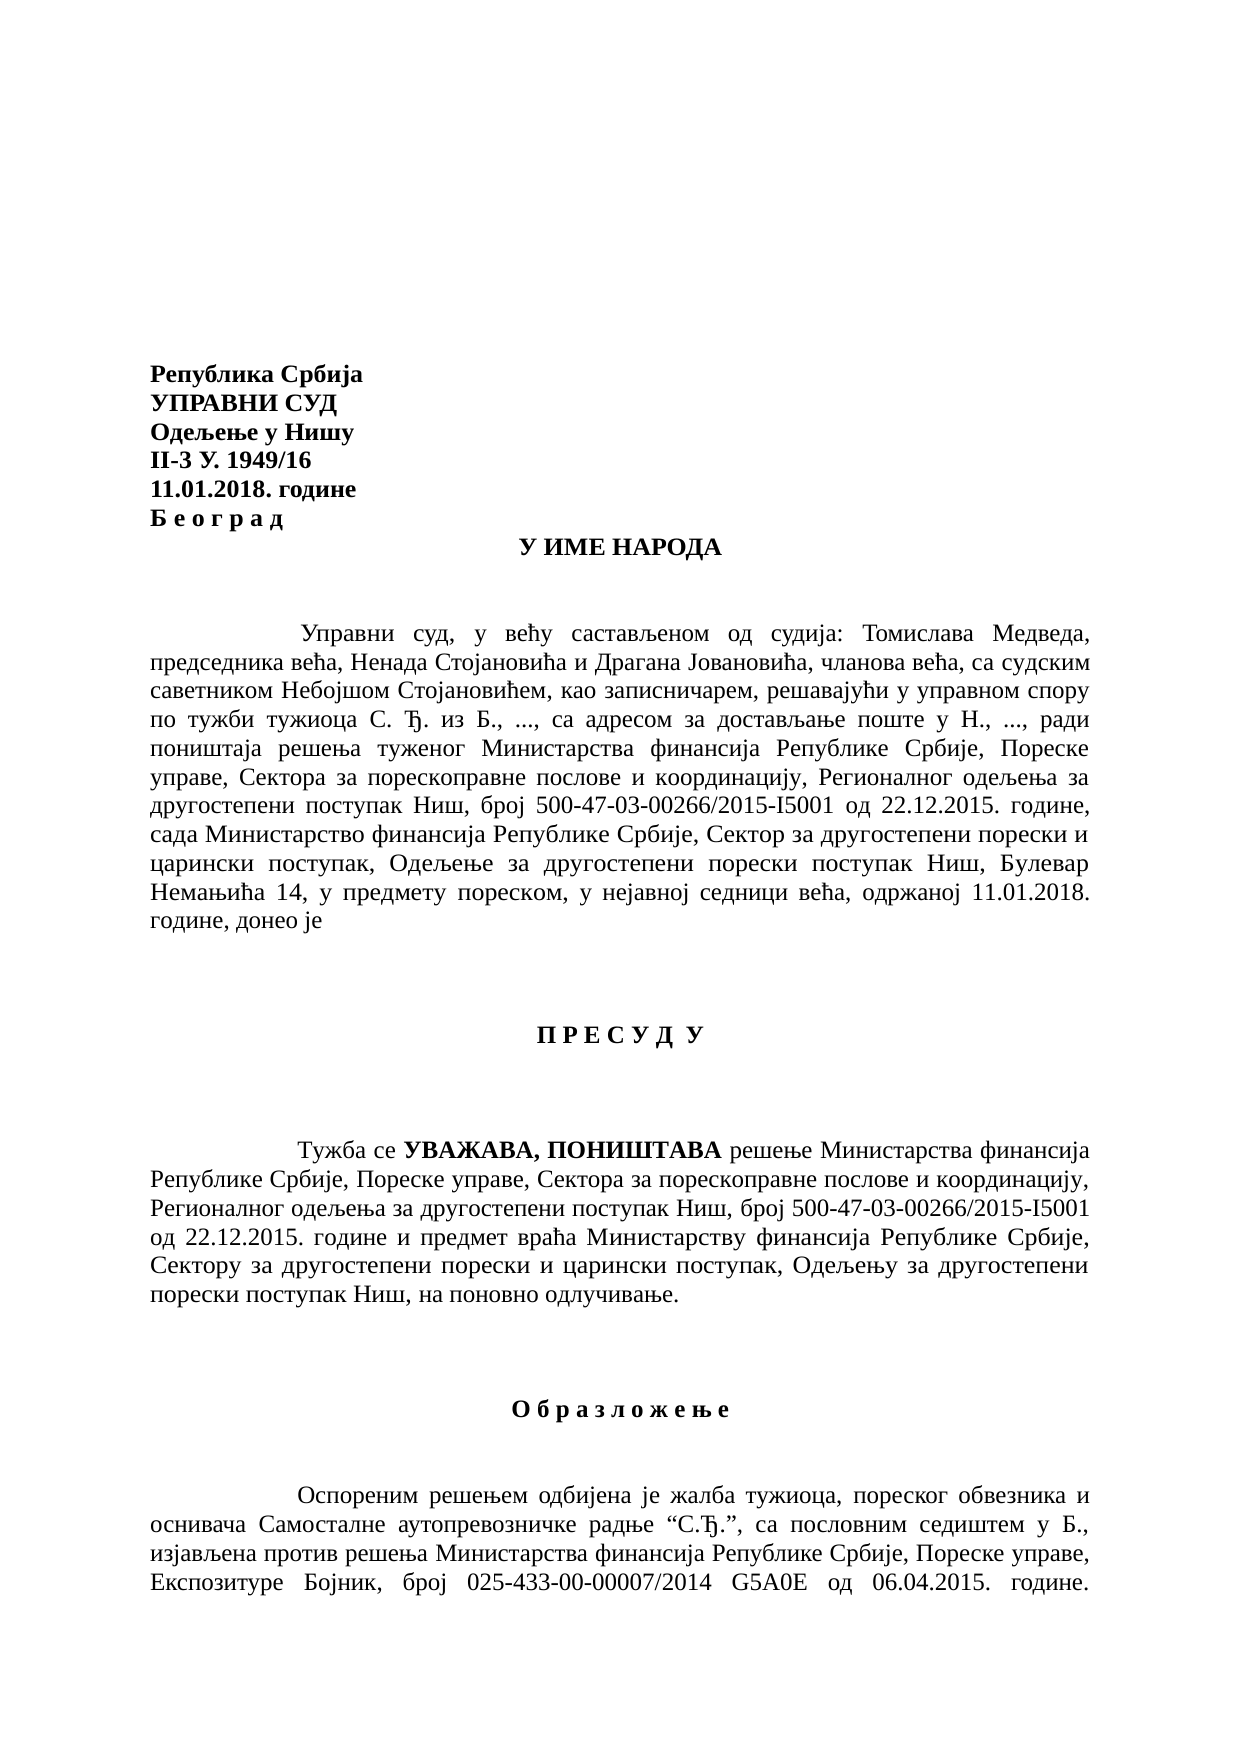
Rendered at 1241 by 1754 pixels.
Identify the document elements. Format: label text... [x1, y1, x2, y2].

text У ИМЕ НАРОДА [150, 532, 1090, 560]
text Оспореним решењем одбијена је жалба тужиоца, пореског обвезника и оснивача Самосталне аутопревозничке радње “С.Ђ.”, са пословним седиштем у Б., изјављена против решења Министарства финансија Републике Србије, Пореске управе, Експозитуре Бојник, број 025-433-00-00007/2014 G5A0E од 06.04.2015. године. [150, 1480, 1090, 1595]
text Тужба се УВАЖАВА, ПОНИШТАВА решење Министарства финансија Републике Србије, Пореске управе, Сектора за порескоправне послове и координацију, Регионалног одељења за другостепени поступак Ниш, број 500-47-03-00266/2015-I5001 од 22.12.2015. године и предмет враћа Министарству финансија Републике Србије, Сектору за другостепени порески и царински поступак, Одељењу за другостепени порески поступак Ниш, на поновно одлучивање. [150, 1135, 1090, 1308]
text Управни суд, у већу састављеном од судија: Томислава Медведа, председника већа, Ненада Стојановића и Драгана Јовановића, чланова већа, са судским саветником Небојшом Стојановићем, као записничарем, решавајући у управном спору по тужби тужиоца С. Ђ. из Б., ..., са адресом за достављање поште у Н., ..., ради поништаја решења туженог Министарства финансија Републике Србије, Порескe управe, Секторa за порескоправне послове и координацију, Регионалног одељења за другостепени поступак Ниш, број 500-47-03-00266/2015-I5001 од 22.12.2015. године, сада Министарство финансија Републике Србије, Сектор за другостепени порески и царински поступак, Одељење за другостепени порески поступак Ниш, Булевар Немањића 14, у предмету пореском, у нејавној седници већа, одржаној 11.01.2018. године, донео је [150, 618, 1090, 934]
text Република Србија [150, 148, 1090, 388]
text II-3 У. 1949/16 [150, 445, 1090, 474]
text Б е о г р а д [150, 503, 1090, 532]
text П Р Е С У Д У [150, 1020, 1090, 1049]
text О б р а з л о ж е њ е [150, 1394, 1090, 1423]
text 11.01.2018. године [150, 474, 1090, 503]
text УПРАВНИ СУД [150, 388, 1090, 417]
text Одељење у Нишу [150, 417, 1090, 445]
